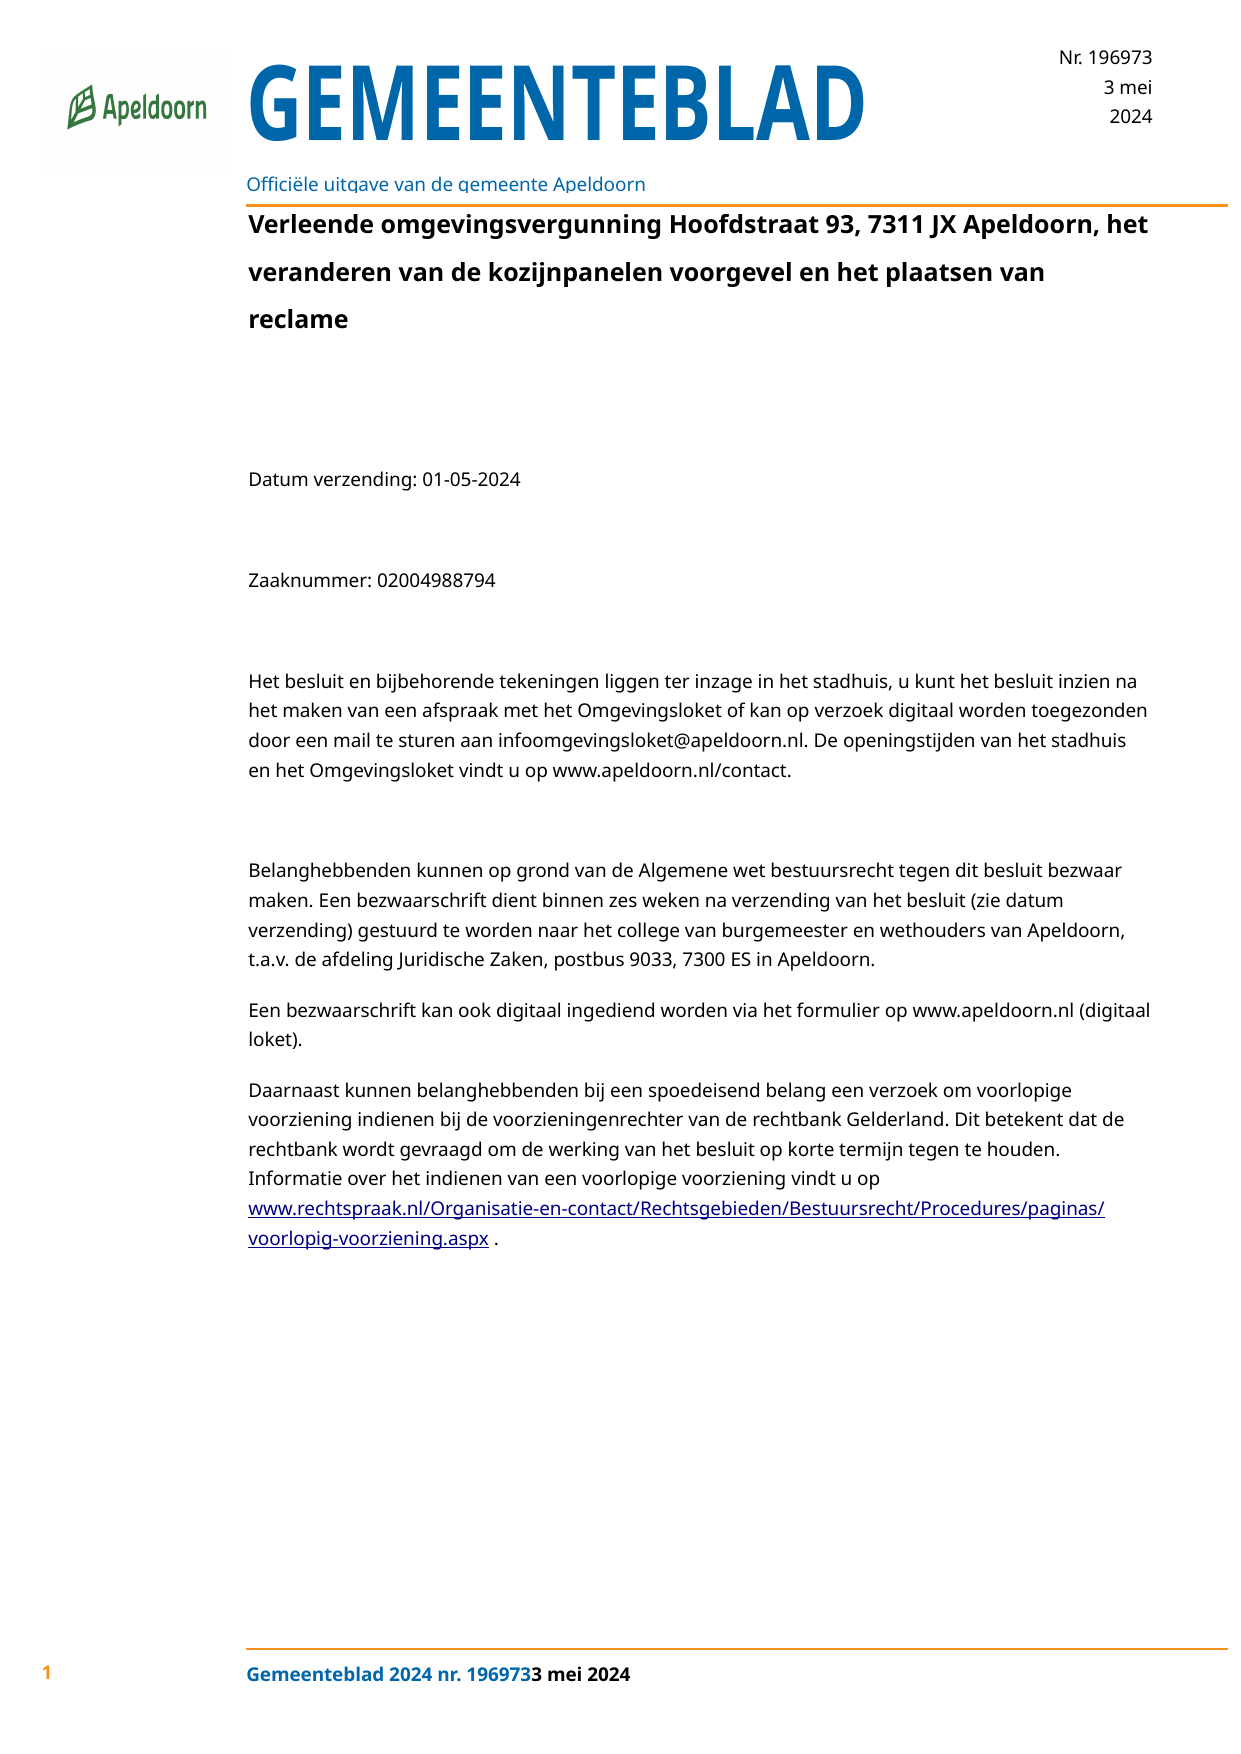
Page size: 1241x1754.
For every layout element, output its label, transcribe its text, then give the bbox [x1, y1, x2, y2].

picture [41, 47, 231, 172]
text Een bezwaarschrift kan ook digitaal ingediend worden via het formulier op www.apeldoorn.nl (digitaal loket). [248, 997, 1152, 1052]
text Verleende omgevingsvergunning Hoofdstraat 93, 7311 JX Apeldoorn, het veranderen van de kozijnpanelen voorgevel en het plaatsen van reclame [248, 207, 1152, 336]
text Het besluit en bijbehorende tekeningen liggen ter inzage in het stadhuis, u kunt het besluit inzien na het maken van een afspraak met het Omgevingsloket of kan op verzoek digitaal worden toegezonden door een mail te sturen aan infoomgevingsloket@apeldoorn.nl. De openingstijden van het stadhuis en het Omgevingsloket vindt u op www.apeldoorn.nl/contact. [248, 668, 1152, 782]
text Daarnaast kunnen belanghebbenden bij een spoedeisend belang een verzoek om voorlopige voorziening indienen bij de voorzieningenrechter van de rechtbank Gelderland. Dit betekent dat de rechtbank wordt gevraagd om de werking van het besluit op korte termijn tegen te houden. Informatie over het indienen van een voorlopige voorziening vindt u op www.rechtspraak.nl/Organisatie-en-contact/Rechtsgebieden/Bestuursrecht/Procedures/paginas/voorlopig-voorziening.aspx . [248, 1077, 1152, 1250]
text Zaaknummer: 02004988794 [248, 567, 1152, 593]
text Datum verzending: 01-05-2024 [248, 466, 1152, 492]
text Belanghebbenden kunnen op grond van de Algemene wet bestuursrecht tegen dit besluit bezwaar maken. Een bezwaarschrift dient binnen zes weken na verzending van het besluit (zie datum verzending) gestuurd te worden naar het college van burgemeester en wethouders van Apeldoorn, t.a.v. de afdeling Juridische Zaken, postbus 9033, 7300 ES in Apeldoorn. [248, 858, 1152, 972]
